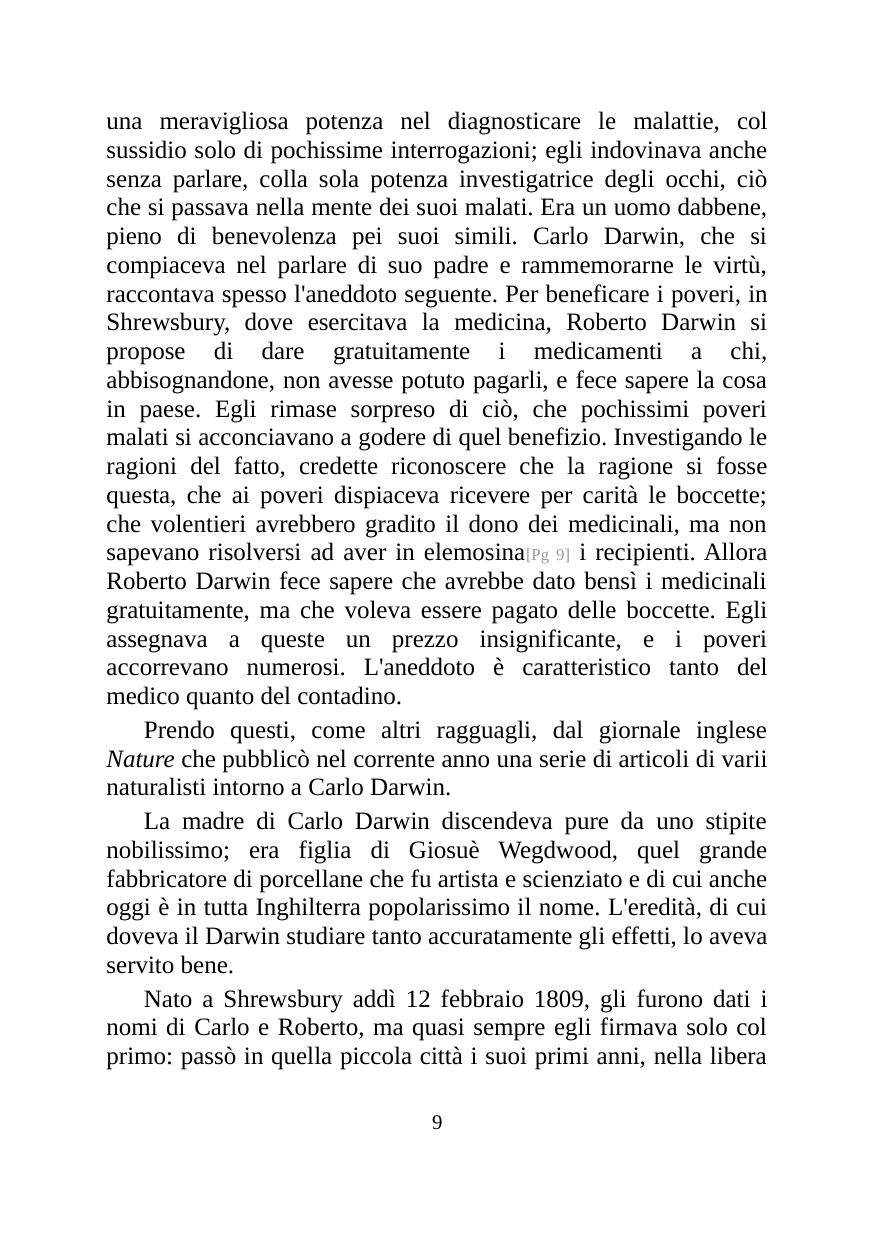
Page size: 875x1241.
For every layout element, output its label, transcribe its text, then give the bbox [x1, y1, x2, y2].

text La madre di Carlo Darwin discendeva pure da uno stipite nobilissimo; era figlia di Giosuè Wegdwood, quel grande fabbricatore di porcellane che fu artista e scienziato e di cui anche oggi è in tutta Inghilterra popolarissimo il nome. L'eredità, di cui doveva il Darwin studiare tanto accuratamente gli effetti, lo aveva servito bene. [106, 806, 768, 979]
text Prendo questi, come altri ragguagli, dal giornale inglese Nature che pubblicò nel corrente anno una serie di articoli di varii naturalisti intorno a Carlo Darwin. [106, 715, 768, 801]
text Nato a Shrewsbury addì 12 febbraio 1809, gli furono dati i nomi di Carlo e Roberto, ma quasi sempre egli firmava solo col primo: passò in quella piccola città i suoi primi anni, nella libera [106, 984, 768, 1070]
text una meravigliosa potenza nel diagnosticare le malattie, col sussidio solo di pochissime interrogazioni; egli indovinava anche senza parlare, colla sola potenza investigatrice degli occhi, ciò che si passava nella mente dei suoi malati. Era un uomo dabbene, pieno di benevolenza pei suoi simili. Carlo Darwin, che si compiaceva nel parlare di suo padre e rammemorarne le virtù, raccontava spesso l'aneddoto seguente. Per beneficare i poveri, in Shrewsbury, dove esercitava la medicina, Roberto Darwin si propose di dare gratuitamente i medicamenti a chi, abbisognandone, non avesse potuto pagarli, e fece sapere la cosa in paese. Egli rimase sorpreso di ciò, che pochissimi poveri malati si acconciavano a godere di quel benefizio. Investigando le ragioni del fatto, credette riconoscere che la ragione si fosse questa, che ai poveri dispiaceva ricevere per carità le boccette; che volentieri avrebbero gradito il dono dei medicinali, ma non sapevano risolversi ad aver in elemosina[Pg 9] i recipienti. Allora Roberto Darwin fece sapere che avrebbe dato bensì i medicinali gratuitamente, ma che voleva essere pagato delle boccette. Egli assegnava a queste un prezzo insignificante, e i poveri accorrevano numerosi. L'aneddoto è caratteristico tanto del medico quanto del contadino. [106, 106, 768, 710]
